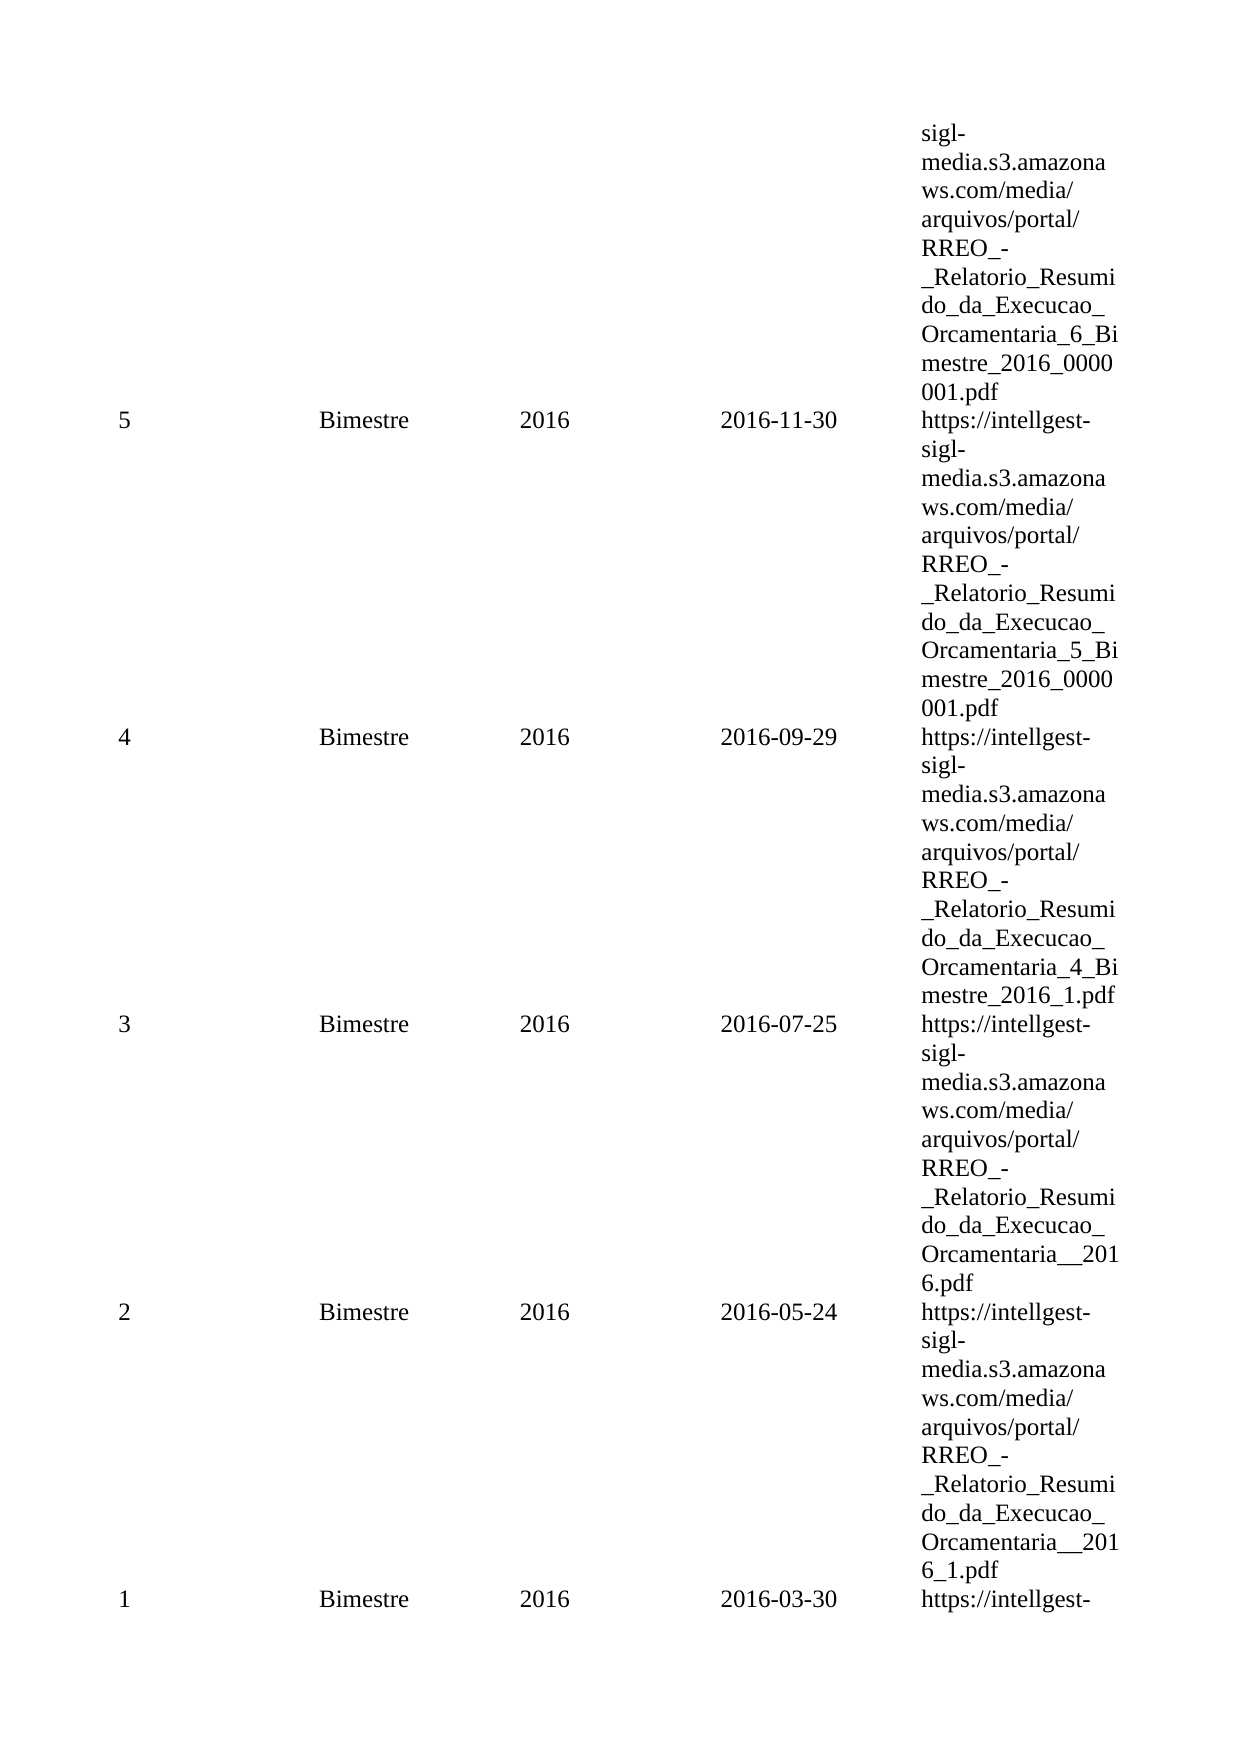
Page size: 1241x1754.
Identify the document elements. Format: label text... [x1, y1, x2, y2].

table_cell 2016 [520, 1297, 720, 1584]
table_cell 2016-03-30 [720, 1584, 921, 1613]
table_cell https://intellgest-sigl-media.s3.amazonaws.com/media/arquivos/portal/RREO_-_Relatorio_Resumido_da_Execucao_Orcamentaria__2016.pdf [921, 1009, 1122, 1297]
table_cell 4 [118, 722, 319, 1009]
table_cell 2016 [520, 722, 720, 1009]
table_cell 2016 [520, 406, 720, 722]
table_cell 1 [118, 1584, 319, 1613]
table_cell Bimestre [319, 1009, 519, 1297]
table_cell https://intellgest-sigl-media.s3.amazonaws.com/media/arquivos/portal/RREO_-_Relatorio_Resumido_da_Execucao_Orcamentaria__2016_1.pdf [921, 1297, 1122, 1584]
table_cell Bimestre [319, 406, 519, 722]
table_cell sigl-media.s3.amazonaws.com/media/arquivos/portal/RREO_-_Relatorio_Resumido_da_Execucao_Orcamentaria_6_Bimestre_2016_0000001.pdf [921, 118, 1122, 406]
table_cell [319, 118, 519, 406]
table_cell [118, 118, 319, 406]
table_cell 2016-11-30 [720, 406, 921, 722]
table_cell 3 [118, 1009, 319, 1297]
table_cell [720, 118, 921, 406]
table_cell 5 [118, 406, 319, 722]
table_cell [520, 118, 720, 406]
table_cell 2016-07-25 [720, 1009, 921, 1297]
table_cell Bimestre [319, 1584, 519, 1613]
table_cell 2016-09-29 [720, 722, 921, 1009]
table_cell https://intellgest-sigl-media.s3.amazonaws.com/media/arquivos/portal/RREO_-_Relatorio_Resumido_da_Execucao_Orcamentaria_4_Bimestre_2016_1.pdf [921, 722, 1122, 1009]
table_cell 2 [118, 1297, 319, 1584]
table_cell 2016 [520, 1584, 720, 1613]
table_cell Bimestre [319, 1297, 519, 1584]
table_cell https://intellgest-sigl-media.s3.amazonaws.com/media/arquivos/portal/RREO_-_Relatorio_Resumido_da_Execucao_Orcamentaria_5_Bimestre_2016_0000001.pdf [921, 406, 1122, 722]
table_cell Bimestre [319, 722, 519, 1009]
table_cell https://intellgest- [921, 1584, 1122, 1613]
table_cell 2016-05-24 [720, 1297, 921, 1584]
table_cell 2016 [520, 1009, 720, 1297]
